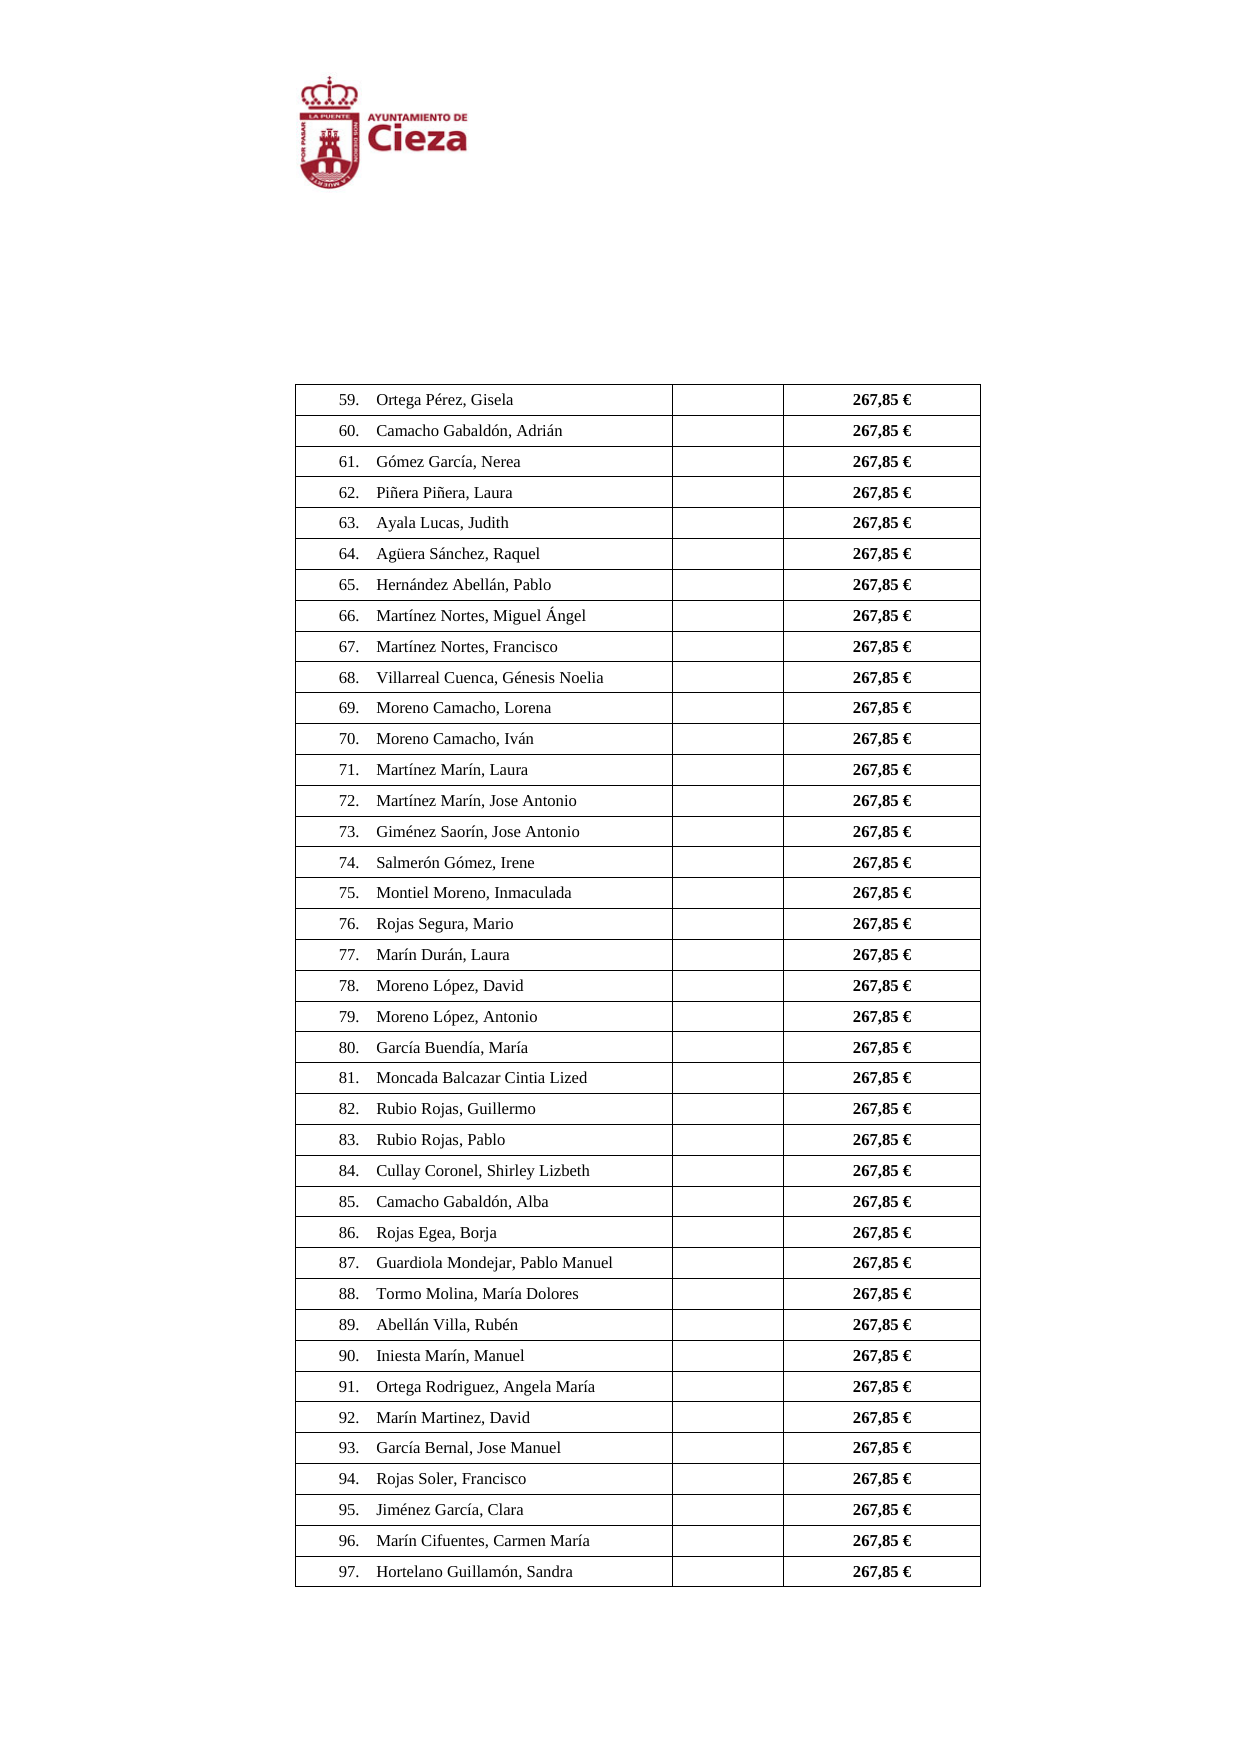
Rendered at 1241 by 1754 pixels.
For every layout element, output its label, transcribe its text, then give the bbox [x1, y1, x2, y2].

table_cell [673, 1557, 783, 1586]
table_cell [673, 1372, 783, 1401]
table_cell [673, 1032, 783, 1062]
table_cell 267,85 € [784, 1526, 980, 1556]
table_cell 267,85 € [784, 1248, 980, 1278]
table_cell [673, 1248, 783, 1278]
table_cell [673, 662, 783, 692]
table_cell [673, 477, 783, 507]
table_cell [673, 817, 783, 846]
table_cell [673, 447, 783, 476]
table_cell 267,85 € [784, 570, 980, 600]
table_cell [673, 909, 783, 939]
table_cell Ayala Lucas, Judith [296, 508, 672, 538]
table_cell [673, 1187, 783, 1216]
table_cell [673, 1217, 783, 1247]
table_cell 267,85 € [784, 1002, 980, 1031]
table_cell Moncada Balcazar Cintia Lized [296, 1063, 672, 1093]
table_cell Abellán Villa, Rubén [296, 1310, 672, 1340]
table_cell Jiménez García, Clara [296, 1495, 672, 1525]
table_cell 267,85 € [784, 385, 980, 415]
table_cell [673, 632, 783, 661]
table_cell 267,85 € [784, 909, 980, 939]
table_cell 267,85 € [784, 940, 980, 970]
table_cell García Buendía, María [296, 1032, 672, 1062]
table_cell [673, 570, 783, 600]
table_cell Rubio Rojas, Guillermo [296, 1094, 672, 1124]
table_cell 267,85 € [784, 817, 980, 846]
table_cell [673, 508, 783, 538]
table_cell [673, 385, 783, 415]
table_cell [673, 878, 783, 908]
table_cell [673, 724, 783, 754]
table_cell Ortega Pérez, Gisela [296, 385, 672, 415]
table_cell 267,85 € [784, 693, 980, 723]
table_cell 267,85 € [784, 508, 980, 538]
table_cell [673, 601, 783, 631]
table_cell Rojas Egea, Borja [296, 1217, 672, 1247]
table_cell 267,85 € [784, 1217, 980, 1247]
table_cell 267,85 € [784, 724, 980, 754]
picture [296, 71, 471, 194]
table_cell [673, 786, 783, 816]
table_cell [673, 1495, 783, 1525]
table_cell 267,85 € [784, 878, 980, 908]
table_cell Tormo Molina, María Dolores [296, 1279, 672, 1309]
table_cell [673, 539, 783, 569]
table_cell Villarreal Cuenca, Génesis Noelia [296, 662, 672, 692]
table_cell 267,85 € [784, 601, 980, 631]
table_cell 267,85 € [784, 1341, 980, 1371]
table_cell [673, 416, 783, 446]
table_cell 267,85 € [784, 755, 980, 785]
table_cell [673, 1063, 783, 1093]
table_cell Martínez Nortes, Miguel Ángel [296, 601, 672, 631]
table_cell [673, 1433, 783, 1463]
table_cell 267,85 € [784, 477, 980, 507]
table_cell Gómez García, Nerea [296, 447, 672, 476]
table_cell Guardiola Mondejar, Pablo Manuel [296, 1248, 672, 1278]
table_cell Moreno López, Antonio [296, 1002, 672, 1031]
table_cell [673, 971, 783, 1001]
table_cell Camacho Gabaldón, Adrián [296, 416, 672, 446]
table_cell [673, 1402, 783, 1432]
table_cell [673, 755, 783, 785]
table_cell Martínez Marín, Jose Antonio [296, 786, 672, 816]
table_cell Agüera Sánchez, Raquel [296, 539, 672, 569]
table_cell 267,85 € [784, 1402, 980, 1432]
table_cell Iniesta Marín, Manuel [296, 1341, 672, 1371]
table_cell Salmerón Gómez, Irene [296, 847, 672, 877]
table_cell 267,85 € [784, 632, 980, 661]
table_cell 267,85 € [784, 1094, 980, 1124]
table_cell García Bernal, Jose Manuel [296, 1433, 672, 1463]
table_cell Piñera Piñera, Laura [296, 477, 672, 507]
table_cell 267,85 € [784, 1187, 980, 1216]
table_cell Marín Cifuentes, Carmen María [296, 1526, 672, 1556]
table_cell 267,85 € [784, 1310, 980, 1340]
table_cell 267,85 € [784, 971, 980, 1001]
table_cell Hortelano Guillamón, Sandra [296, 1557, 672, 1586]
table_cell Moreno Camacho, Iván [296, 724, 672, 754]
table_cell Martínez Marín, Laura [296, 755, 672, 785]
table_cell [673, 940, 783, 970]
table_cell Moreno López, David [296, 971, 672, 1001]
table_cell 267,85 € [784, 1433, 980, 1463]
table_cell [673, 1526, 783, 1556]
table_cell Giménez Saorín, Jose Antonio [296, 817, 672, 846]
table_cell 267,85 € [784, 1557, 980, 1586]
table_cell [673, 1464, 783, 1494]
table_cell 267,85 € [784, 847, 980, 877]
table_cell [673, 847, 783, 877]
table_cell Marín Durán, Laura [296, 940, 672, 970]
table_cell [673, 1310, 783, 1340]
table_cell 267,85 € [784, 1279, 980, 1309]
table_cell 267,85 € [784, 1156, 980, 1186]
table_cell Rojas Soler, Francisco [296, 1464, 672, 1494]
table_cell Hernández Abellán, Pablo [296, 570, 672, 600]
table_cell Ortega Rodriguez, Angela María [296, 1372, 672, 1401]
table_cell Marín Martinez, David [296, 1402, 672, 1432]
table_cell 267,85 € [784, 1372, 980, 1401]
table_cell [673, 1156, 783, 1186]
table_cell [673, 1341, 783, 1371]
table_cell 267,85 € [784, 447, 980, 476]
table_cell Montiel Moreno, Inmaculada [296, 878, 672, 908]
table_cell 267,85 € [784, 539, 980, 569]
table_cell Martínez Nortes, Francisco [296, 632, 672, 661]
table_cell Rojas Segura, Mario [296, 909, 672, 939]
table_cell [673, 1279, 783, 1309]
table_cell 267,85 € [784, 1495, 980, 1525]
table_cell 267,85 € [784, 786, 980, 816]
table_cell 267,85 € [784, 1063, 980, 1093]
table_cell 267,85 € [784, 1464, 980, 1494]
table_cell 267,85 € [784, 1032, 980, 1062]
table_cell Rubio Rojas, Pablo [296, 1125, 672, 1155]
table_cell Cullay Coronel, Shirley Lizbeth [296, 1156, 672, 1186]
table_cell 267,85 € [784, 416, 980, 446]
table_cell [673, 1002, 783, 1031]
table_cell [673, 1094, 783, 1124]
table_cell [673, 693, 783, 723]
table_cell Moreno Camacho, Lorena [296, 693, 672, 723]
table_cell 267,85 € [784, 662, 980, 692]
table_cell 267,85 € [784, 1125, 980, 1155]
table_cell Camacho Gabaldón, Alba [296, 1187, 672, 1216]
table_cell [673, 1125, 783, 1155]
